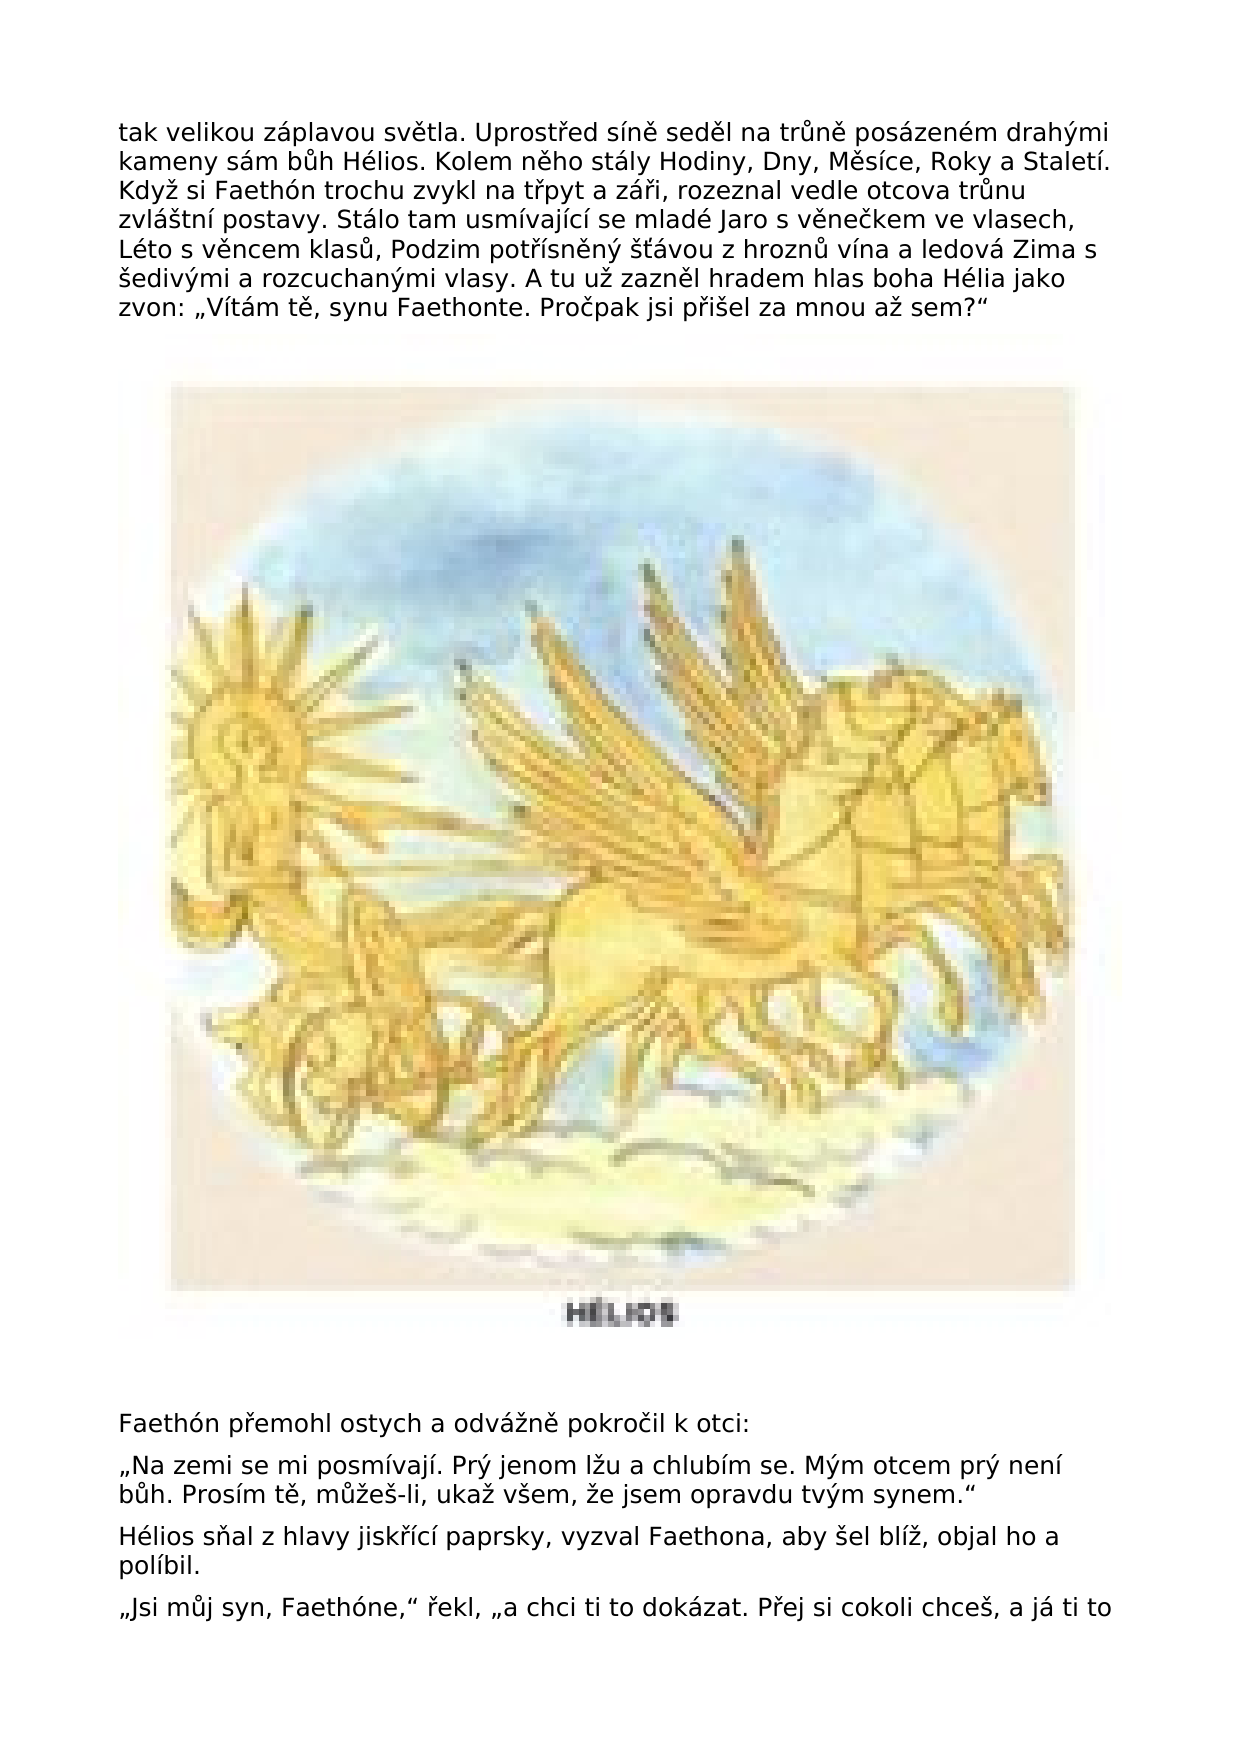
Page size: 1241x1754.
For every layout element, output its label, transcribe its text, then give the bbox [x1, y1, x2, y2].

text „Na zemi se mi posmívají. Prý jenom lžu a chlubím se. Mým otcem prý není bůh. Prosím tě, můžeš-li, ukaž všem, že jsem opravdu tvým synem.“ [118, 1451, 1122, 1509]
text Hélios sňal z hlavy jiskřící paprsky, vyzval Faethona, aby šel blíž, objal ho a políbil. [118, 1522, 1122, 1580]
text tak velikou záplavou světla. Uprostřed síně seděl na trůně posázeném drahými kameny sám bůh Hélios. Kolem něho stály Hodiny, Dny, Měsíce, Roky a Staletí. Když si Faethón trochu zvykl na třpyt a záři, rozeznal vedle otcova trůnu zvláštní postavy. Stálo tam usmívající se mladé Jaro s věnečkem ve vlasech, Léto s věncem klasů, Podzim potřísněný šťávou z hroznů vína a ledová Zima s šedivými a rozcuchanými vlasy. A tu už zazněl hradem hlas boha Hélia jako zvon: „Vítám tě, synu Faethonte. Pročpak jsi přišel za mnou až sem?“ [118, 118, 1122, 322]
text „Jsi můj syn, Faethóne,“ řekl, „a chci ti to dokázat. Přej si cokoli chceš, a já ti to [118, 1593, 1122, 1622]
picture [118, 334, 1123, 1339]
text Faethón přemohl ostych a odvážně pokročil k otci: [118, 1409, 1122, 1439]
